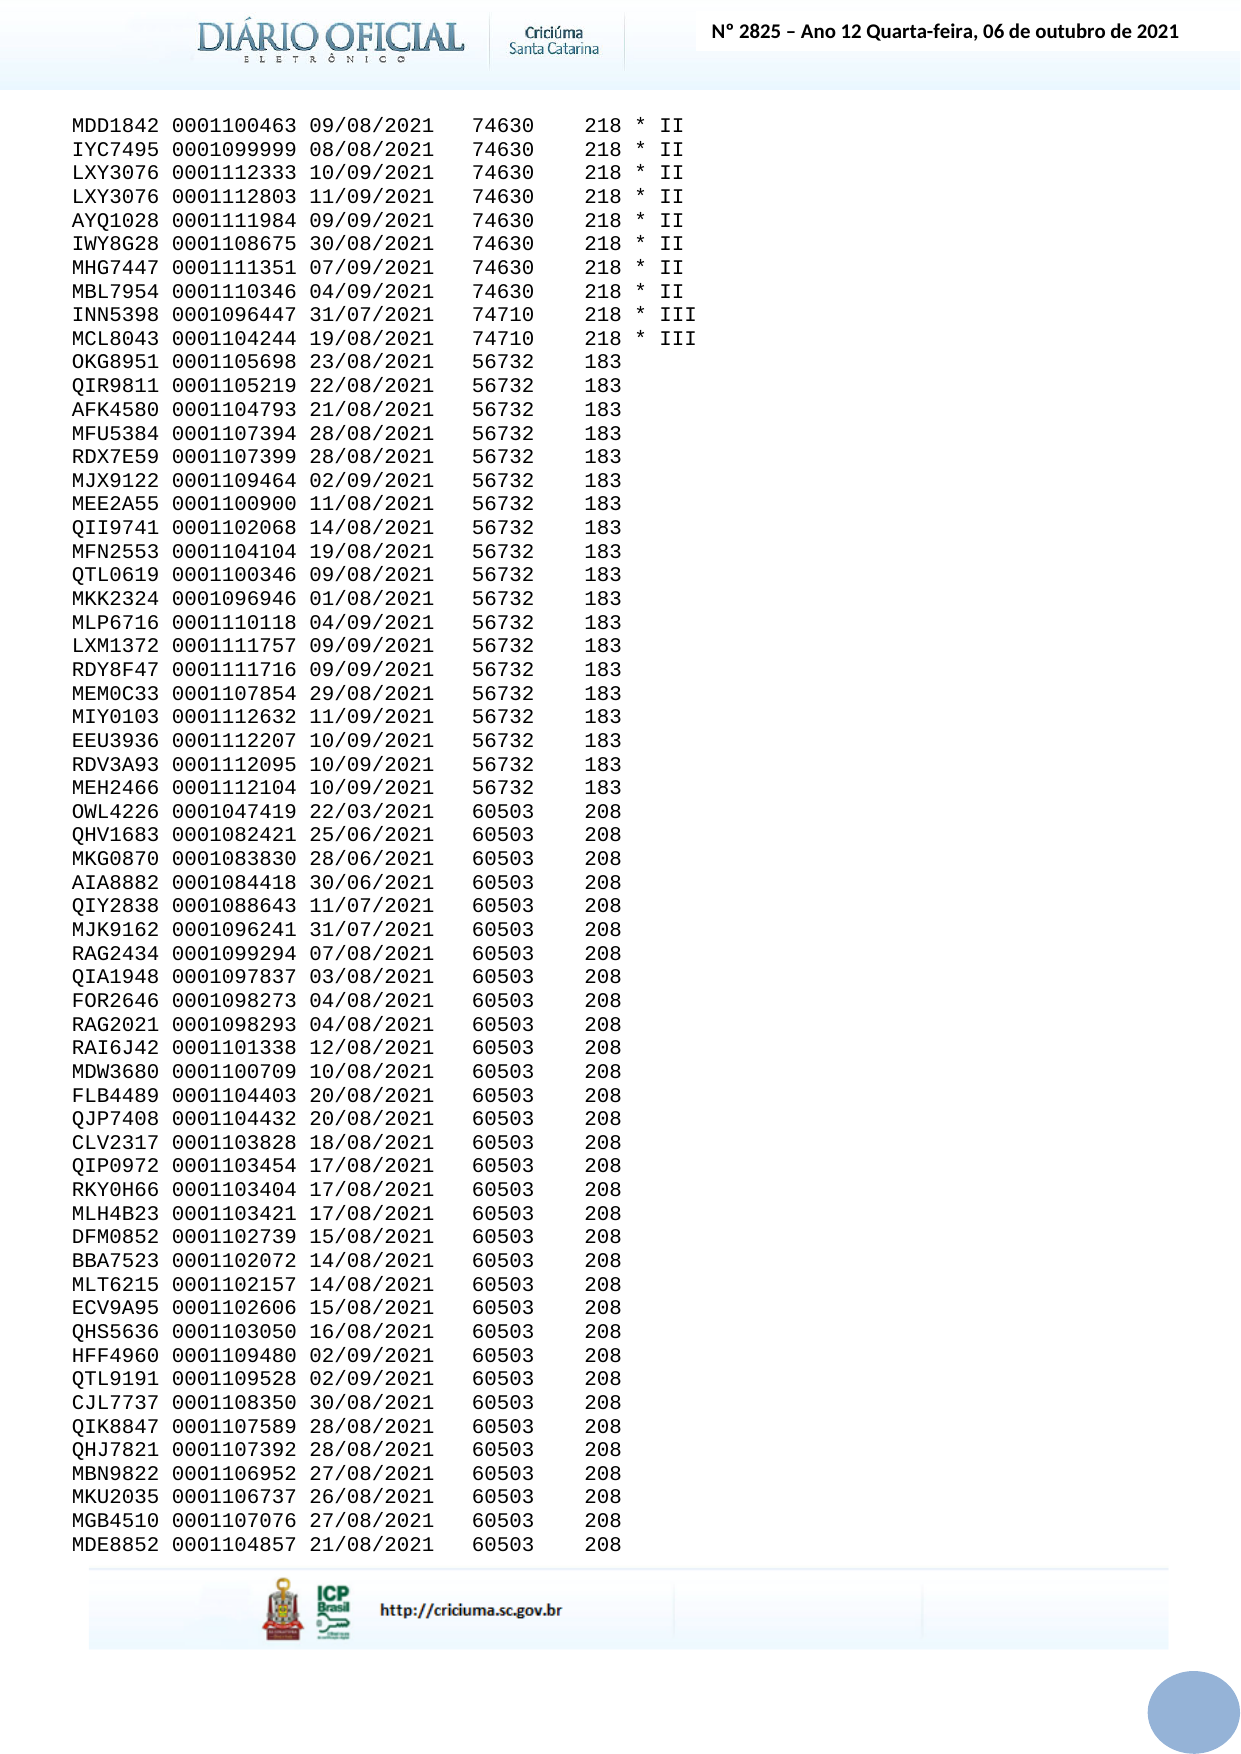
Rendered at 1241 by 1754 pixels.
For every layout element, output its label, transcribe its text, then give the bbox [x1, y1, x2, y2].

text INN5398 0001096447 31/07/2021 74710 218 * III [59, 304, 1181, 328]
text ECV9A95 0001102606 15/08/2021 60503 208 [59, 1297, 1181, 1321]
text QJP7408 0001104432 20/08/2021 60503 208 [59, 1108, 1181, 1132]
text QIY2838 0001088643 11/07/2021 60503 208 [59, 895, 1181, 919]
text MLT6215 0001102157 14/08/2021 60503 208 [59, 1274, 1181, 1297]
text CLV2317 0001103828 18/08/2021 60503 208 [59, 1132, 1181, 1156]
text IYC7495 0001099999 08/08/2021 74630 218 * II [59, 139, 1181, 162]
text MIY0103 0001112632 11/09/2021 56732 183 [59, 706, 1181, 730]
text MKG0870 0001083830 28/06/2021 60503 208 [59, 848, 1181, 872]
text MCL8043 0001104244 19/08/2021 74710 218 * III [59, 328, 1181, 352]
text LXY3076 0001112333 10/09/2021 74630 218 * II [59, 162, 1181, 186]
text MDD1842 0001100463 09/08/2021 74630 218 * II [59, 115, 1181, 139]
text QHV1683 0001082421 25/06/2021 60503 208 [59, 824, 1181, 848]
text RDX7E59 0001107399 28/08/2021 56732 183 [59, 446, 1181, 470]
text MKU2035 0001106737 26/08/2021 60503 208 [59, 1487, 1181, 1510]
text MDE8852 0001104857 21/08/2021 60503 208 [59, 1534, 1181, 1557]
text QII9741 0001102068 14/08/2021 56732 183 [59, 517, 1181, 541]
text MEE2A55 0001100900 11/08/2021 56732 183 [59, 493, 1181, 517]
text HFF4960 0001109480 02/09/2021 60503 208 [59, 1345, 1181, 1368]
text RAI6J42 0001101338 12/08/2021 60503 208 [59, 1037, 1181, 1061]
text RKY0H66 0001103404 17/08/2021 60503 208 [59, 1179, 1181, 1203]
text MFU5384 0001107394 28/08/2021 56732 183 [59, 422, 1181, 446]
text MGB4510 0001107076 27/08/2021 60503 208 [59, 1510, 1181, 1534]
text RAG2434 0001099294 07/08/2021 60503 208 [59, 943, 1181, 966]
text MFN2553 0001104104 19/08/2021 56732 183 [59, 541, 1181, 564]
text MDW3680 0001100709 10/08/2021 60503 208 [59, 1061, 1181, 1084]
text QHS5636 0001103050 16/08/2021 60503 208 [59, 1321, 1181, 1345]
text MBN9822 0001106952 27/08/2021 60503 208 [59, 1463, 1181, 1487]
text DFM0852 0001102739 15/08/2021 60503 208 [59, 1226, 1181, 1250]
text MJK9162 0001096241 31/07/2021 60503 208 [59, 919, 1181, 943]
text QTL0619 0001100346 09/08/2021 56732 183 [59, 564, 1181, 588]
text RDY8F47 0001111716 09/09/2021 56732 183 [59, 659, 1181, 683]
text QTL9191 0001109528 02/09/2021 60503 208 [59, 1368, 1181, 1392]
text EEU3936 0001112207 10/09/2021 56732 183 [59, 730, 1181, 753]
text MLP6716 0001110118 04/09/2021 56732 183 [59, 612, 1181, 635]
text RAG2021 0001098293 04/08/2021 60503 208 [59, 1014, 1181, 1037]
text LXY3076 0001112803 11/09/2021 74630 218 * II [59, 186, 1181, 210]
text QIK8847 0001107589 28/08/2021 60503 208 [59, 1416, 1181, 1439]
text LXM1372 0001111757 09/09/2021 56732 183 [59, 635, 1181, 659]
text MJX9122 0001109464 02/09/2021 56732 183 [59, 470, 1181, 493]
text QIA1948 0001097837 03/08/2021 60503 208 [59, 966, 1181, 990]
text RDV3A93 0001112095 10/09/2021 56732 183 [59, 753, 1181, 777]
text BBA7523 0001102072 14/08/2021 60503 208 [59, 1250, 1181, 1274]
text MEH2466 0001112104 10/09/2021 56732 183 [59, 777, 1181, 801]
text IWY8G28 0001108675 30/08/2021 74630 218 * II [59, 233, 1181, 257]
text MLH4B23 0001103421 17/08/2021 60503 208 [59, 1203, 1181, 1226]
text MKK2324 0001096946 01/08/2021 56732 183 [59, 588, 1181, 612]
text QHJ7821 0001107392 28/08/2021 60503 208 [59, 1439, 1181, 1463]
text QIR9811 0001105219 22/08/2021 56732 183 [59, 375, 1181, 399]
text OWL4226 0001047419 22/03/2021 60503 208 [59, 801, 1181, 824]
text AIA8882 0001084418 30/06/2021 60503 208 [59, 872, 1181, 895]
text OKG8951 0001105698 23/08/2021 56732 183 [59, 352, 1181, 375]
text MHG7447 0001111351 07/09/2021 74630 218 * II [59, 257, 1181, 281]
text QIP0972 0001103454 17/08/2021 60503 208 [59, 1156, 1181, 1179]
text FLB4489 0001104403 20/08/2021 60503 208 [59, 1084, 1181, 1108]
text MEM0C33 0001107854 29/08/2021 56732 183 [59, 683, 1181, 706]
text AFK4580 0001104793 21/08/2021 56732 183 [59, 399, 1181, 422]
text MBL7954 0001110346 04/09/2021 74630 218 * II [59, 281, 1181, 304]
text FOR2646 0001098273 04/08/2021 60503 208 [59, 990, 1181, 1014]
text AYQ1028 0001111984 09/09/2021 74630 218 * II [59, 210, 1181, 233]
text CJL7737 0001108350 30/08/2021 60503 208 [59, 1392, 1181, 1416]
